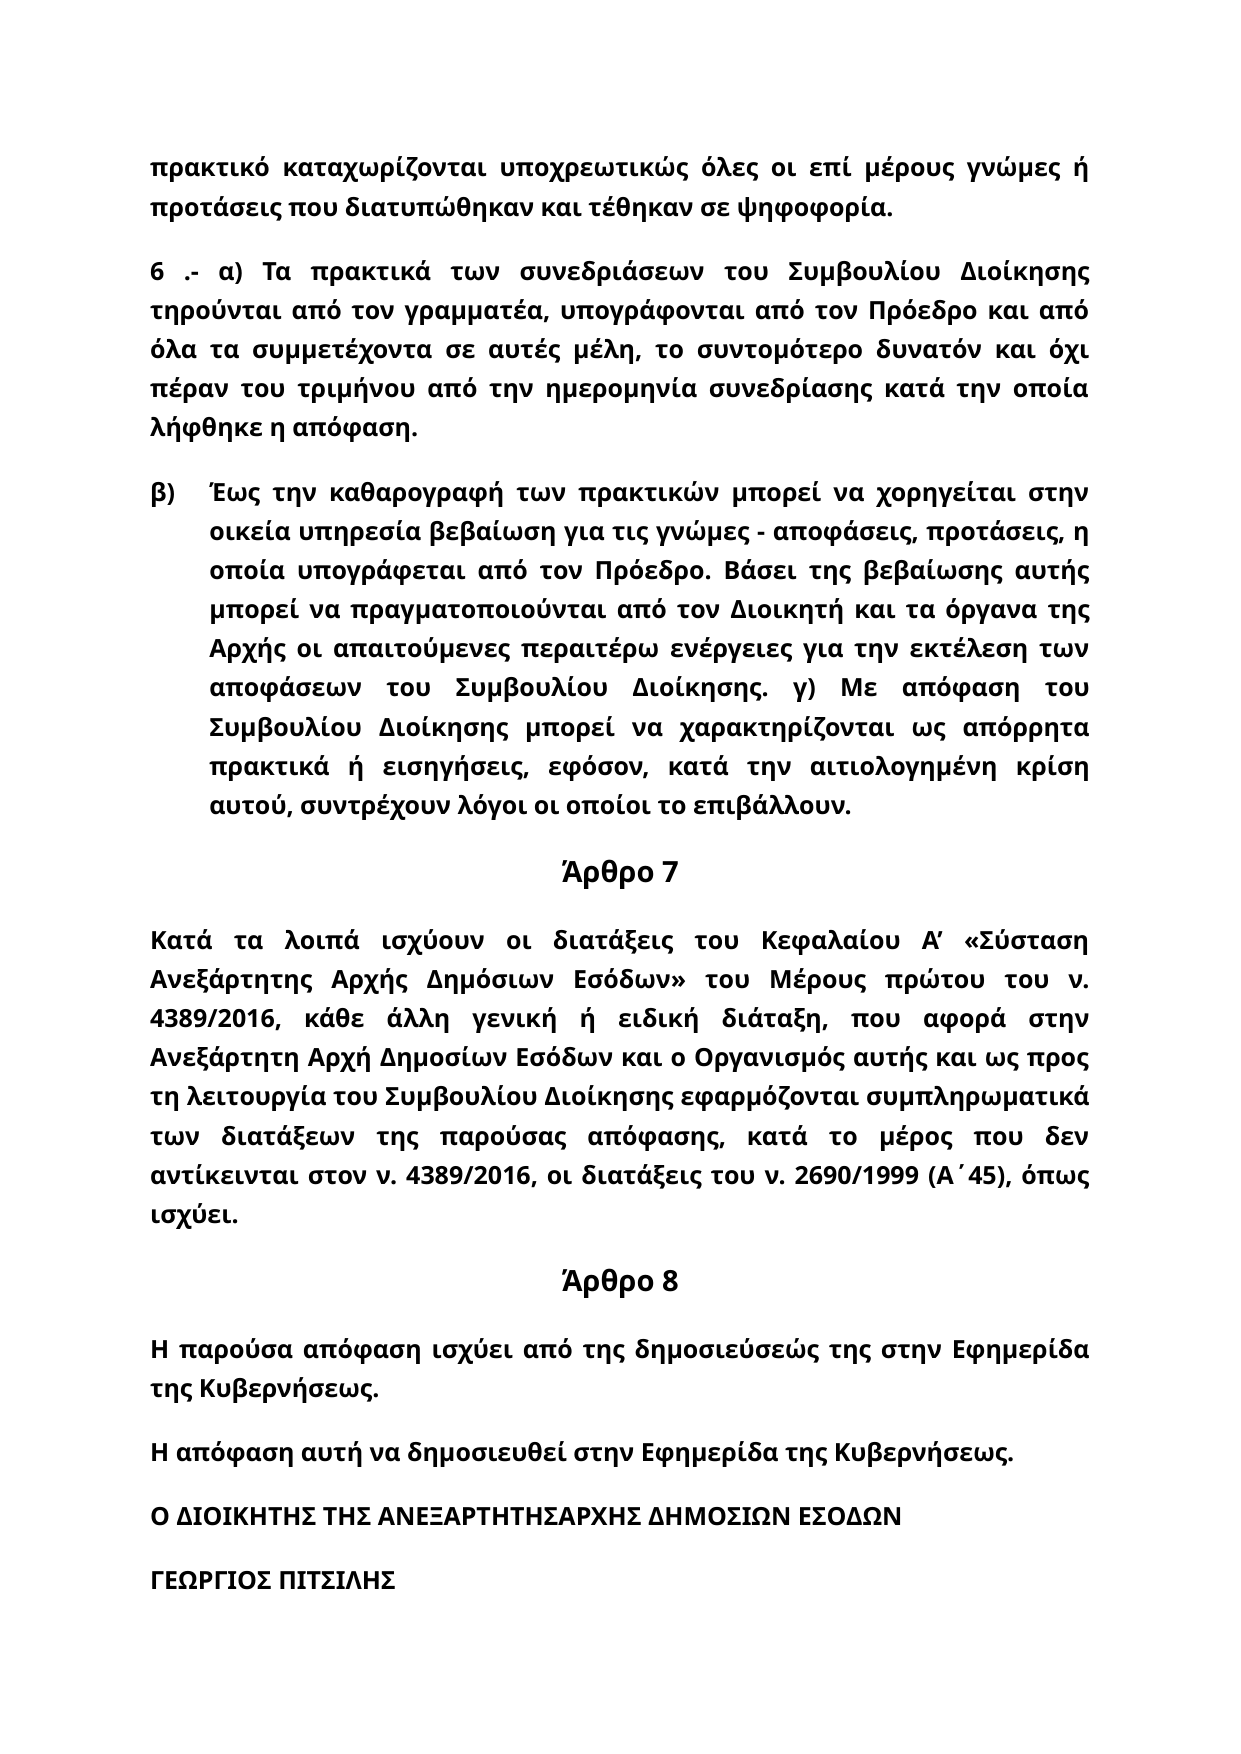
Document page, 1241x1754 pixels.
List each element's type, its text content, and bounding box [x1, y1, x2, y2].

text ΓΕΩΡΓΙΟΣ ΠΙΤΣΙΛΗΣ [150, 1563, 1090, 1597]
text Η παρούσα απόφαση ισχύει από της δημοσιεύσεώς της στην Εφημερίδα της Κυβερνήσεως. [150, 1331, 1090, 1404]
text 6 .- α) Τα πρακτικά των συνεδριάσεων του Συμβουλίου Διοίκησης τηρούνται από τον γραμματέα, υπογράφονται από τον Πρόεδρο και από όλα τα συμμετέχοντα σε αυτές μέλη, το συντομότερο δυνατόν και όχι πέραν του τριμήνου από την ημερομηνία συνεδρίασης κατά την οποία λήφθηκε η απόφαση. [150, 253, 1090, 444]
text Ο ΔΙΟΙΚΗΤΗΣ ΤΗΣ ΑΝΕΞΑΡΤΗΤΗΣΑΡΧΗΣ ΔΗΜΟΣΙΩΝ ΕΣΟΔΩΝ [150, 1499, 1090, 1533]
subtitle Άρθρο 7 [150, 852, 1090, 891]
text Η απόφαση αυτή να δημοσιευθεί στην Εφημερίδα της Κυβερνήσεως. [150, 1434, 1090, 1469]
list β) Έως την καθαρογραφή των πρακτικών μπορεί να χορηγείται στην οικεία υπηρεσία βεβαίωση για τις γνώμες - αποφάσεις, προτάσεις, η οποία υπογράφεται από τον Πρόεδρο. Βάσει της βεβαίωσης αυτής μπορεί να πραγματοποιούνται από τον Διοικητή και τα όργανα της Αρχής οι απαιτούμενες περαιτέρω ενέργειες για την εκτέλεση των αποφάσεων του Συμβουλίου Διοίκησης. γ) Με απόφαση του Συμβουλίου Διοίκησης μπορεί να χαρακτηρίζονται ως απόρρητα πρακτικά ή εισηγήσεις, εφόσον, κατά την αιτιολογημένη κρίση αυτού, συντρέχουν λόγοι οι οποίοι το επιβάλλουν. [150, 474, 1090, 822]
text Κατά τα λοιπά ισχύουν οι διατάξεις του Κεφαλαίου Α’ «Σύσταση Ανεξάρτητης Αρχής Δημόσιων Εσόδων» του Μέρους πρώτου του ν. 4389/2016, κάθε άλλη γενική ή ειδική διάταξη, που αφορά στην Ανεξάρτητη Αρχή Δημοσίων Εσόδων και ο Οργανισμός αυτής και ως προς τη λειτουργία του Συμβουλίου Διοίκησης εφαρμόζονται συμπληρωματικά των διατάξεων της παρούσας απόφασης, κατά το μέρος που δεν αντίκεινται στον ν. 4389/2016, οι διατάξεις του ν. 2690/1999 (Α΄45), όπως ισχύει. [150, 922, 1090, 1231]
subtitle Άρθρο 8 [150, 1261, 1090, 1300]
text πρακτικό καταχωρίζονται υποχρεωτικώς όλες οι επί μέρους γνώμες ή προτάσεις που διατυπώθηκαν και τέθηκαν σε ψηφοφορία. [150, 150, 1090, 223]
